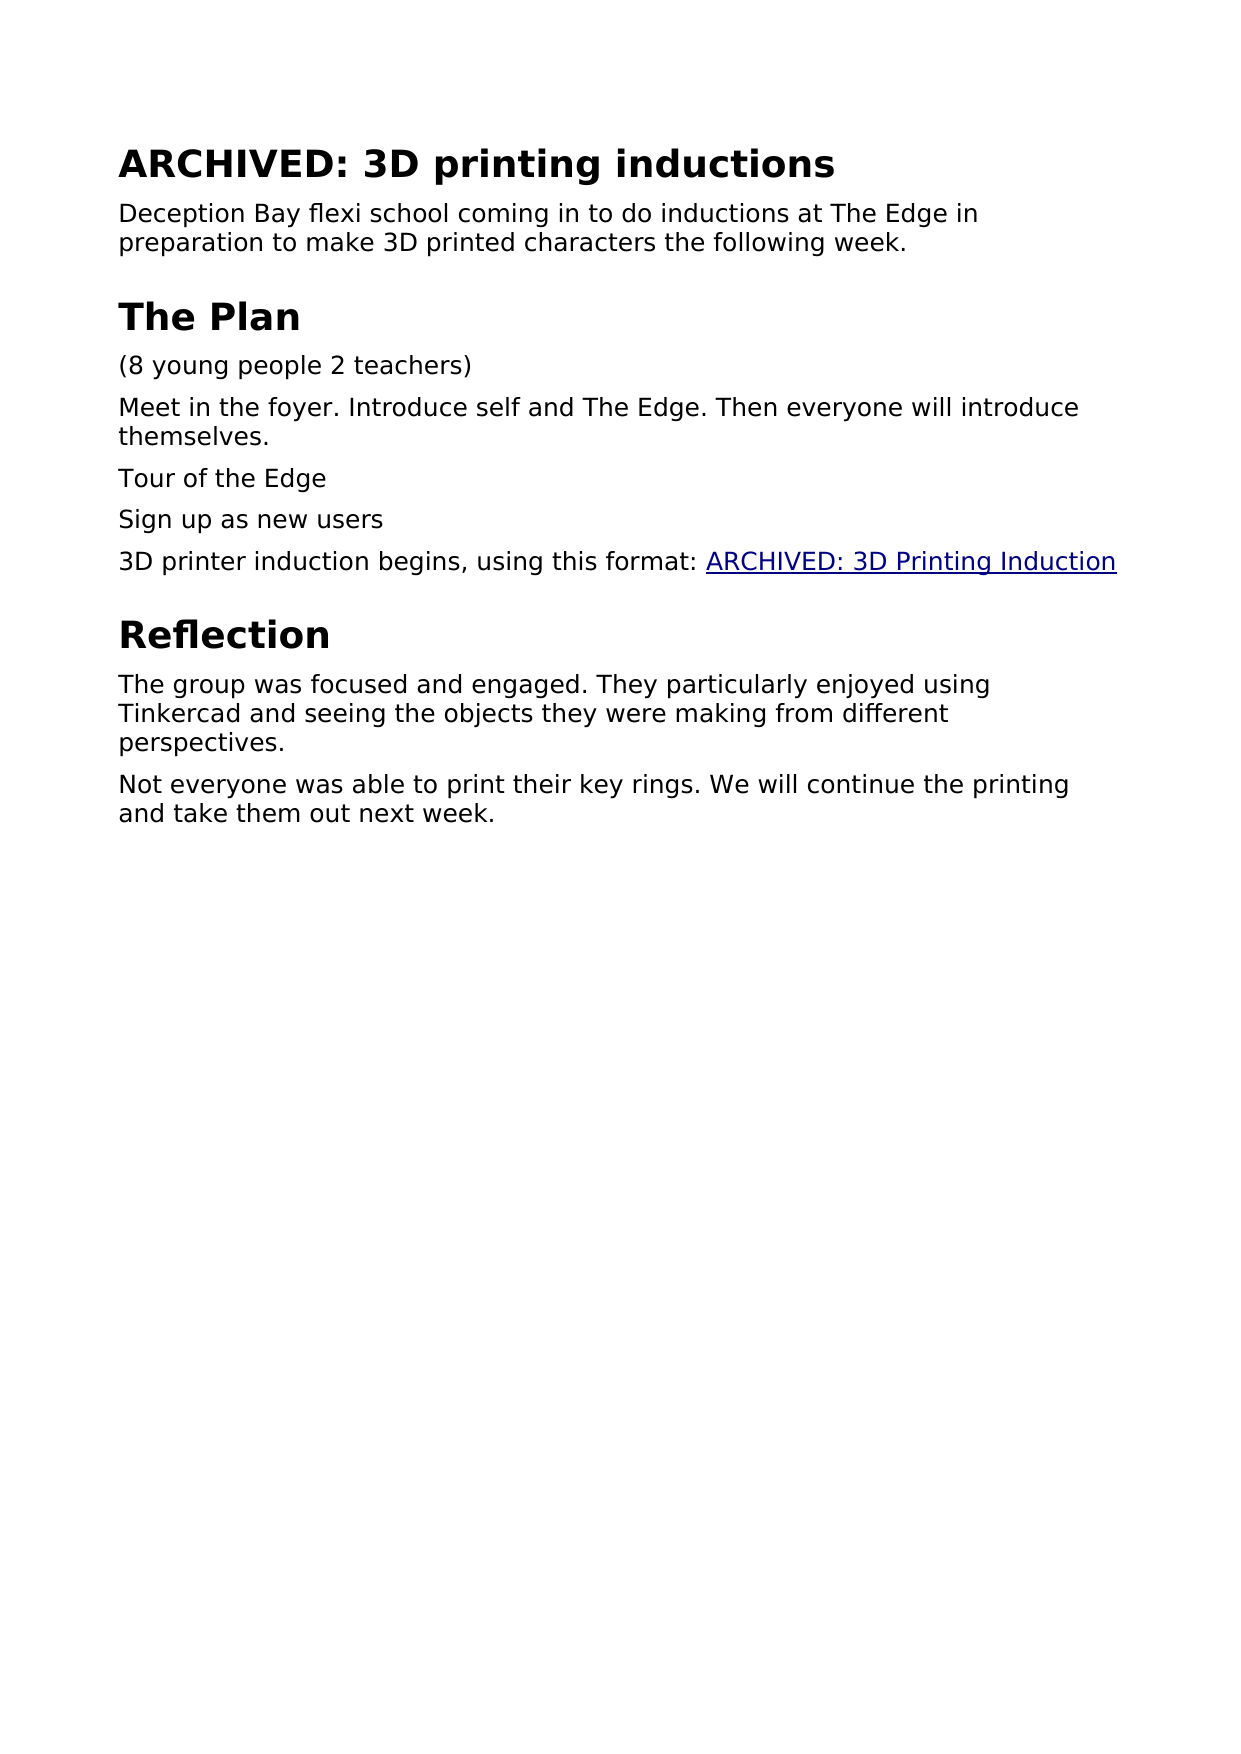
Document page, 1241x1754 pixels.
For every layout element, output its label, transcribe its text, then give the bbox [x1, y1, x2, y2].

subtitle Reflection [118, 614, 1122, 657]
text Deception Bay flexi school coming in to do inductions at The Edge in preparation to make 3D printed characters the following week. [118, 199, 1122, 258]
subtitle The Plan [118, 295, 1122, 339]
text Not everyone was able to print their key rings. We will continue the printing and take them out next week. [118, 770, 1122, 828]
subtitle ARCHIVED: 3D printing inductions [118, 143, 1122, 187]
text Tour of the Edge [118, 464, 1122, 493]
text The group was focused and engaged. They particularly enjoyed using Tinkercad and seeing the objects they were making from different perspectives. [118, 670, 1122, 757]
text Meet in the foyer. Introduce self and The Edge. Then everyone will introduce themselves. [118, 393, 1122, 451]
text Sign up as new users [118, 505, 1122, 534]
text 3D printer induction begins, using this format: ARCHIVED: 3D Printing Induction [118, 547, 1122, 576]
text (8 young people 2 teachers) [118, 351, 1122, 380]
